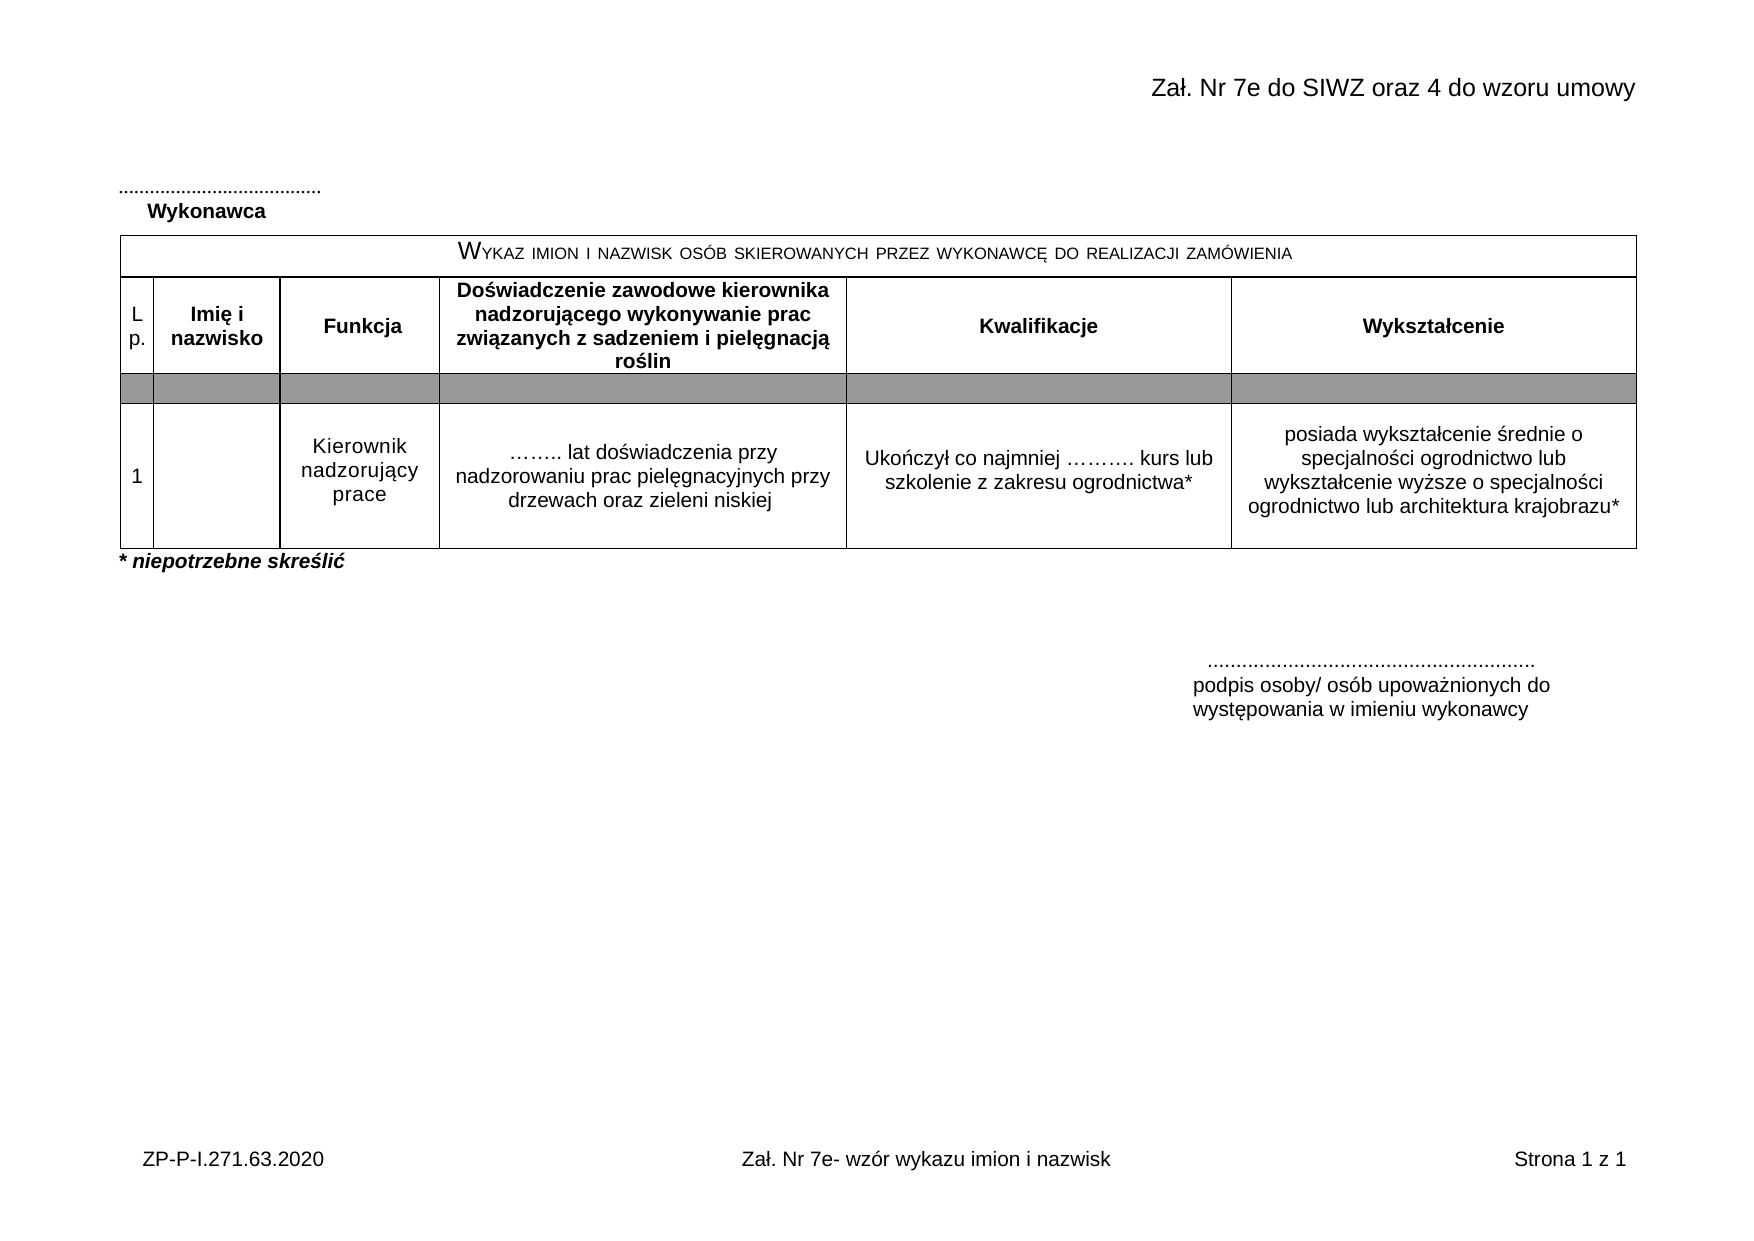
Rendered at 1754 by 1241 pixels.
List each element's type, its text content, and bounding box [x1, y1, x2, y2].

table_cell Wykształcenie [1232, 278, 1636, 373]
table_cell [281, 374, 439, 403]
text ....................................... [118, 174, 1636, 198]
table_cell [1232, 374, 1238, 403]
table_cell Kierownik nadzorujący prace [281, 404, 439, 547]
table_cell Funkcja [281, 278, 439, 373]
text Zał. Nr 7e do SIWZ oraz 4 do wzoru umowy [118, 73, 1636, 102]
text * niepotrzebne skreślić [118, 548, 1636, 596]
text ......................................................... [118, 644, 1636, 673]
table_cell [847, 374, 1231, 403]
table_header Wykaz imion i nazwisk osób skierowanych przez wykonawcę do realizacji zamówienia [121, 236, 1636, 276]
table_cell Kwalifikacje [847, 278, 1231, 373]
table_cell [154, 404, 279, 547]
text Wykonawca [118, 198, 1636, 222]
table_cell Doświadczenie zawodowe kierownika nadzorującego wykonywanie prac związanych z sadzeniem i pielęgnacją roślin [440, 278, 846, 373]
table_cell [154, 374, 279, 403]
table_cell Lp. [121, 278, 153, 373]
table_cell posiada wykształcenie średnie o specjalności ogrodnictwo lub wykształcenie wyższe o specjalności ogrodnictwo lub architektura krajobrazu* [1232, 404, 1636, 547]
table_cell Ukończył co najmniej ………. kurs lub szkolenie z zakresu ogrodnictwa* [847, 404, 1231, 547]
table_cell 1 [121, 404, 153, 547]
table_cell Imię i nazwisko [154, 278, 279, 373]
table_cell …….. lat doświadczenia przy nadzorowaniu prac pielęgnacyjnych przy drzewach oraz zieleni niskiej [440, 404, 846, 547]
text podpis osoby/ osób upoważnionych do [118, 673, 1636, 697]
text występowania w imieniu wykonawcy [118, 697, 1636, 721]
table_cell [121, 374, 153, 403]
table_cell [1629, 374, 1636, 403]
table_cell [440, 374, 846, 403]
